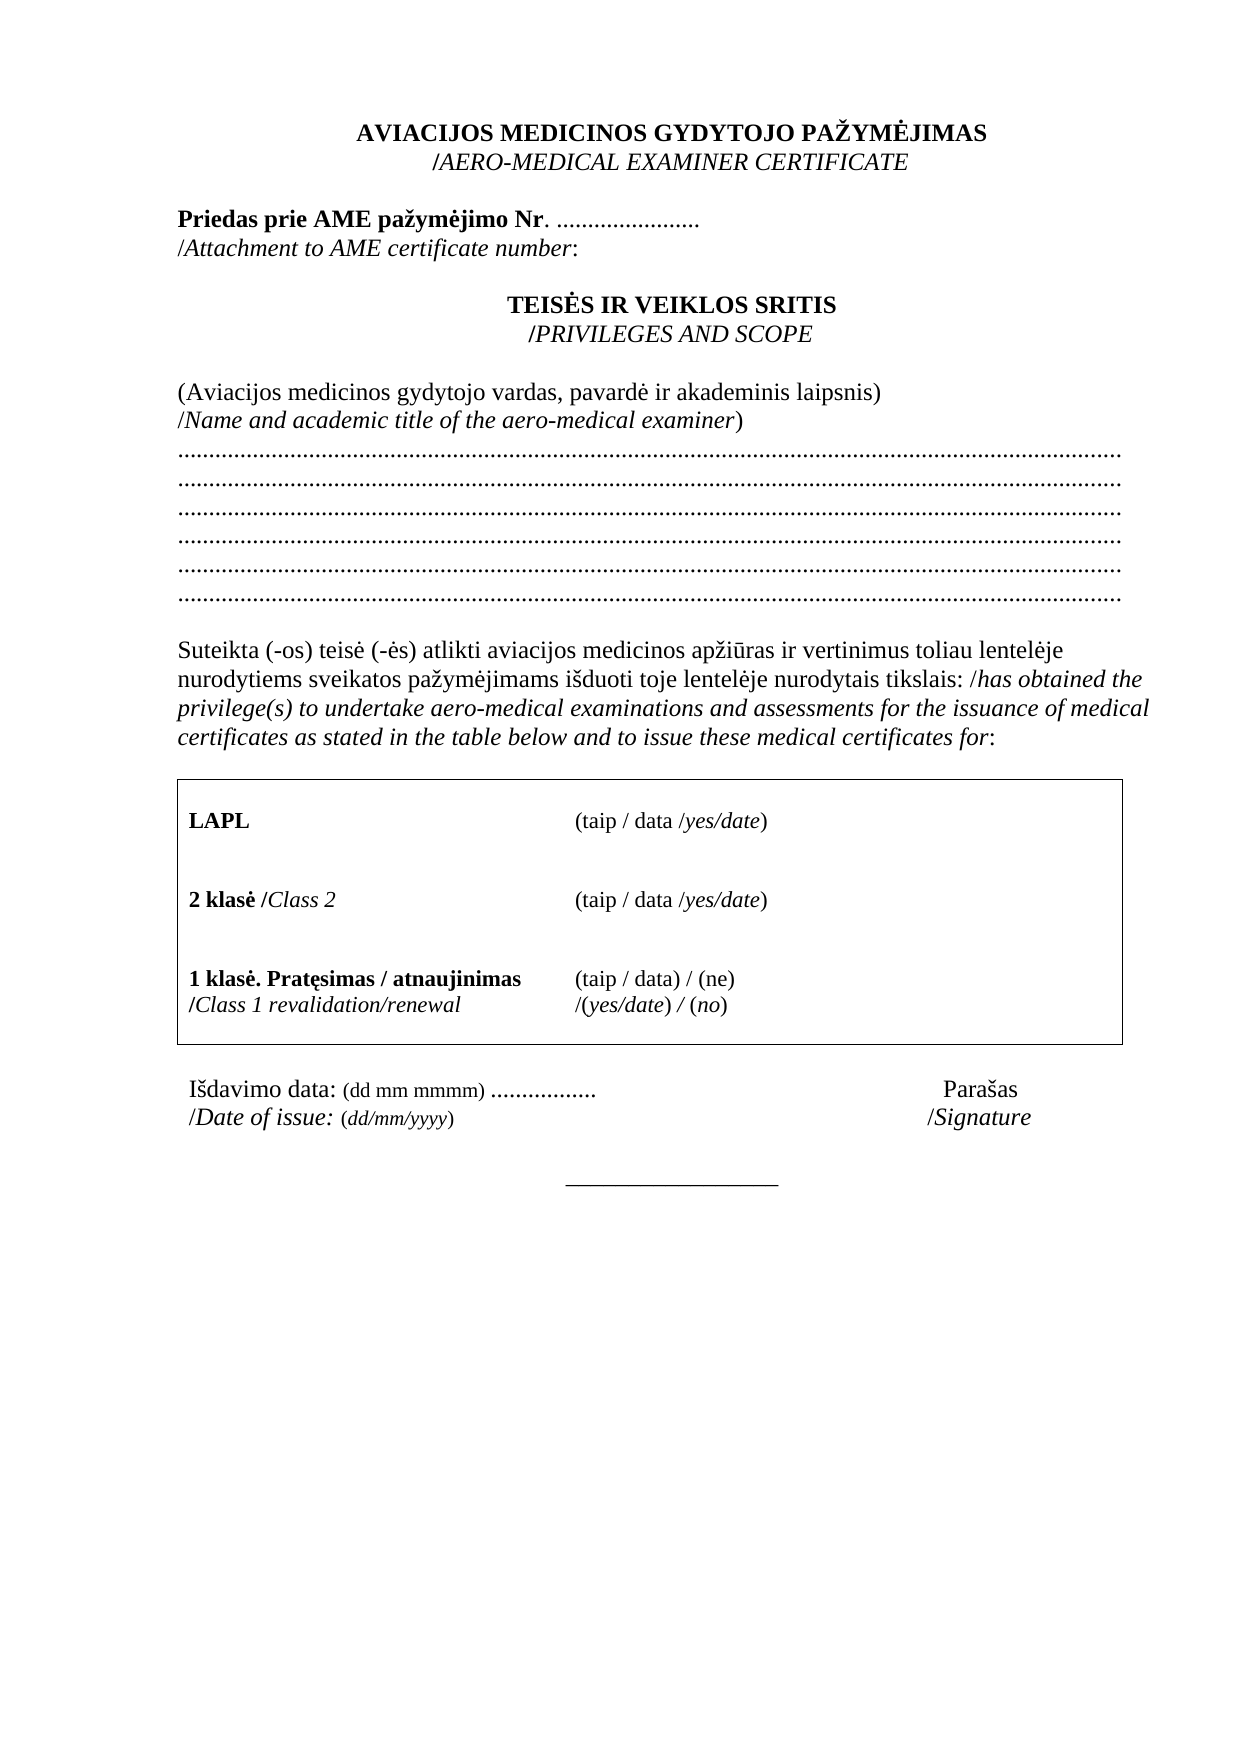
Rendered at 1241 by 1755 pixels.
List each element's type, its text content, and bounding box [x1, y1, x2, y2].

table_cell [746, 1103, 838, 1131]
text TEISĖS IR VEIKLOS SRITIS [177, 291, 1166, 319]
text ... [177, 521, 1166, 549]
text ... [177, 578, 1166, 607]
table_header Išdavimo data: (dd mm mmmm) ................. [177, 1074, 746, 1102]
table_header (taip / data /yes/date) [564, 780, 1122, 859]
text /Attachment to AME certificate number: [177, 233, 1166, 262]
text _________________ [177, 1160, 1166, 1189]
table_cell 2 klasė /Class 2 [178, 860, 563, 938]
table_cell /Date of issue: (dd/mm/yyyy) [177, 1103, 746, 1131]
text /Name and academic title of the aero-medical examiner) [177, 406, 1166, 434]
table_cell 1 klasė. Pratęsimas / atnaujinimas /Class 1 revalidation/renewal [178, 939, 563, 1044]
table_header Parašas [839, 1074, 1122, 1102]
text ... [177, 549, 1166, 578]
table_header [746, 1074, 838, 1102]
table_cell /Signature [839, 1103, 1122, 1131]
text AVIACIJOS MEDICINOS GYDYTOJO PAŽYMĖJIMAS [177, 118, 1166, 147]
text ... [177, 492, 1166, 521]
text (Aviacijos medicinos gydytojo vardas, pavardė ir akademinis laipsnis) [177, 377, 1166, 406]
text /PRIVILEGES AND SCOPE [177, 319, 1166, 348]
table_header LAPL [178, 780, 563, 859]
text ... [177, 434, 1166, 463]
text ... [177, 463, 1166, 492]
text Priedas prie AME pažymėjimo Nr. ....................... [177, 204, 1166, 233]
text /AERO-MEDICAL EXAMINER CERTIFICATE [177, 147, 1166, 176]
text Suteikta (-os) teisė (-ės) atlikti aviacijos medicinos apžiūras ir vertinimus toliau lentelėje nurodytiems sveikatos pažymėjimams išduoti toje lentelėje nurodytais tikslais: /has obtained the privilege(s) to undertake aero-medical examinations and assessments for the issuance of medical certificates as stated in the table below and to issue these medical certificates for: [177, 636, 1166, 751]
table_cell (taip / data /yes/date) [564, 860, 1122, 938]
table_cell (taip / data) / (ne) /(yes/date) / (no) [564, 939, 1122, 1044]
